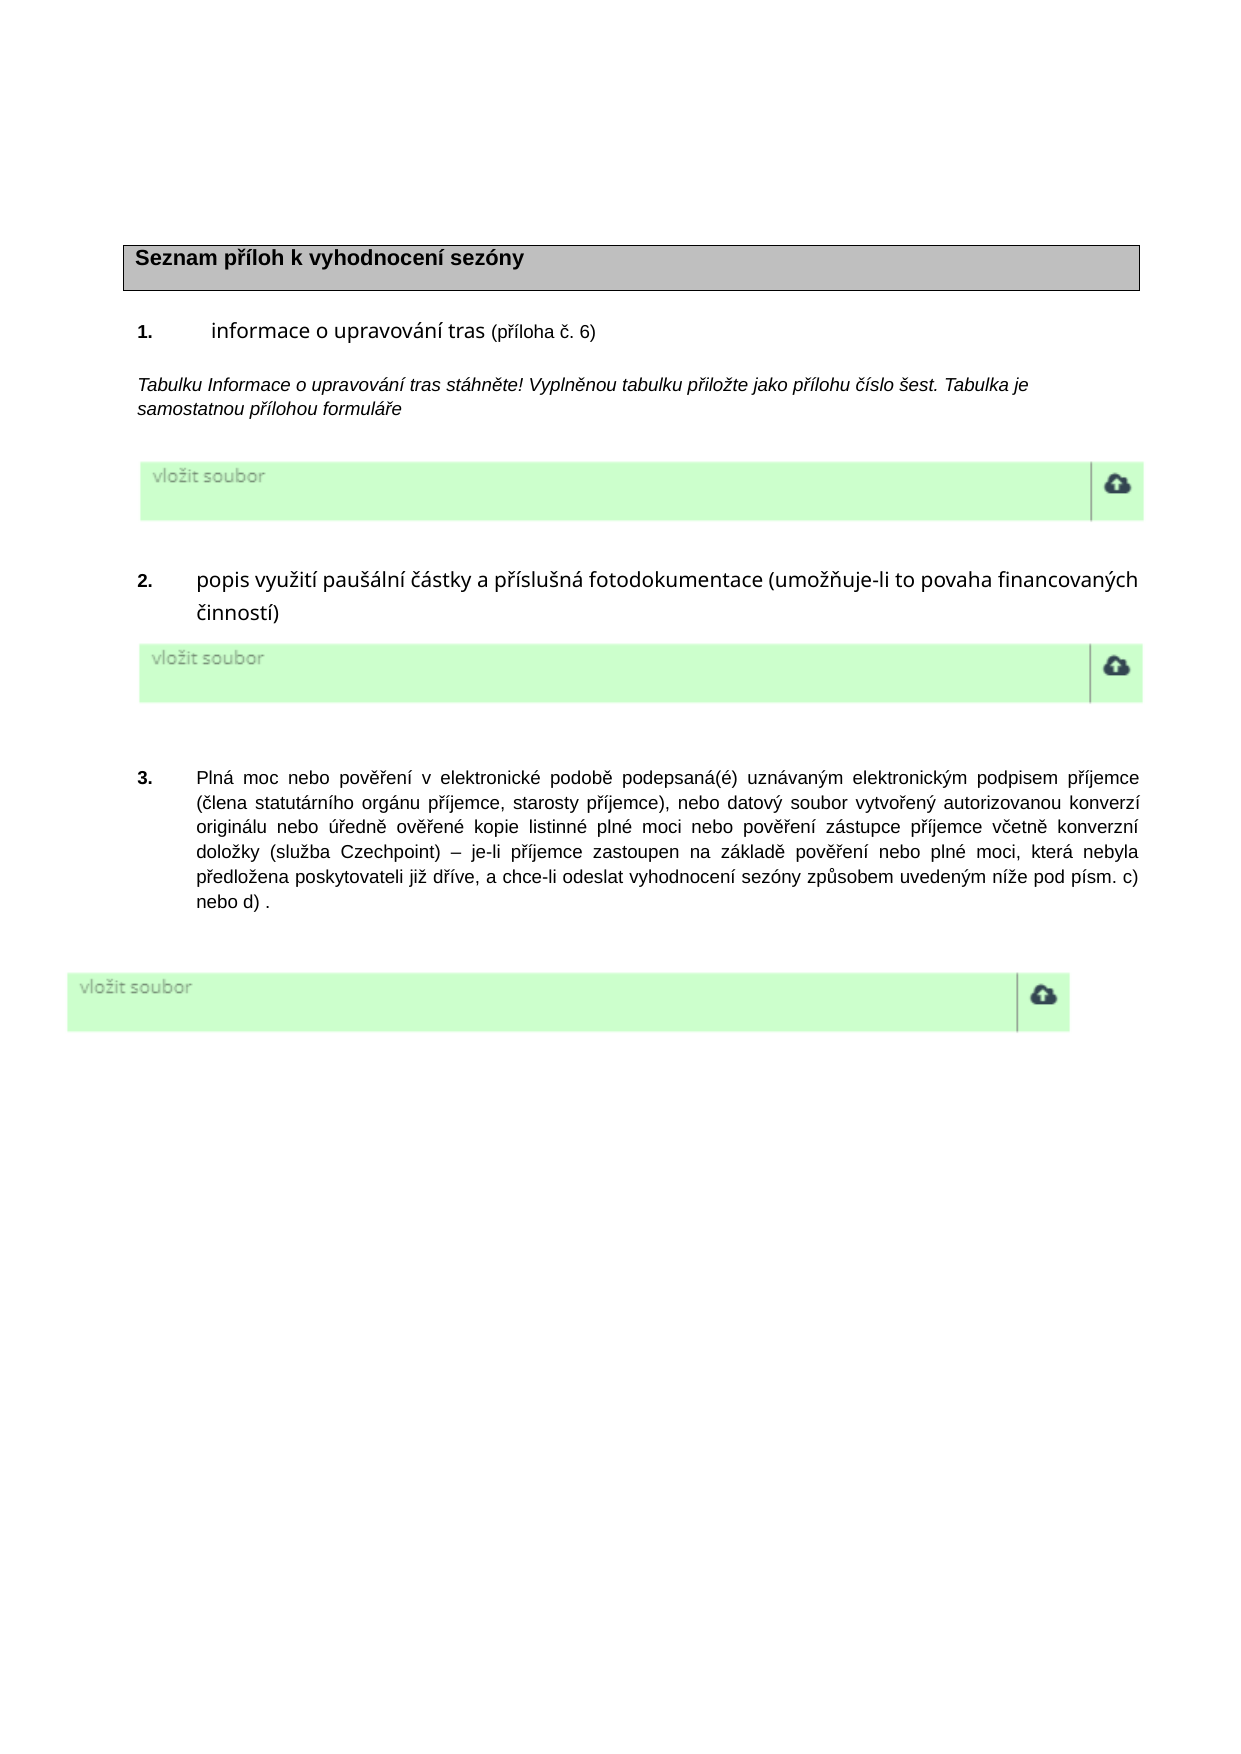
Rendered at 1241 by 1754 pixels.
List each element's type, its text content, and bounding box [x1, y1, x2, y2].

table_header Seznam příloh k vyhodnocení sezóny [124, 246, 1139, 290]
text Tabulku Informace o upravování tras stáhněte! Vyplněnou tabulku přiložte jako přílohu číslo šest. Tabulka je samostatnou přílohou formuláře [137, 373, 1118, 420]
list informace o upravování tras (příloha č. 6) [137, 316, 1118, 344]
picture [183, 665, 1157, 741]
list popis využití paušální částky a příslušná fotodokumentace (umožňuje-li to povaha financovaných činností) [137, 448, 1140, 655]
picture [111, 943, 1084, 1019]
picture [184, 454, 1158, 530]
list Plná moc nebo pověření v elektronické podobě podepsaná(é) uznávaným elektronickým podpisem příjemce (člena statutárního orgánu příjemce, starosty příjemce), nebo datový soubor vytvořený autorizovanou konverzí originálu nebo úředně ověřené kopie listinné plné moci nebo pověření zástupce příjemce včetně konverzní doložky (služba Czechpoint) – je-li příjemce zastoupen na základě pověření nebo plné moci, která nebyla předložena poskytovateli již dříve, a chce-li odeslat vyhodnocení sezóny způsobem uvedeným níže pod písm. c) nebo d) . [137, 745, 1140, 890]
